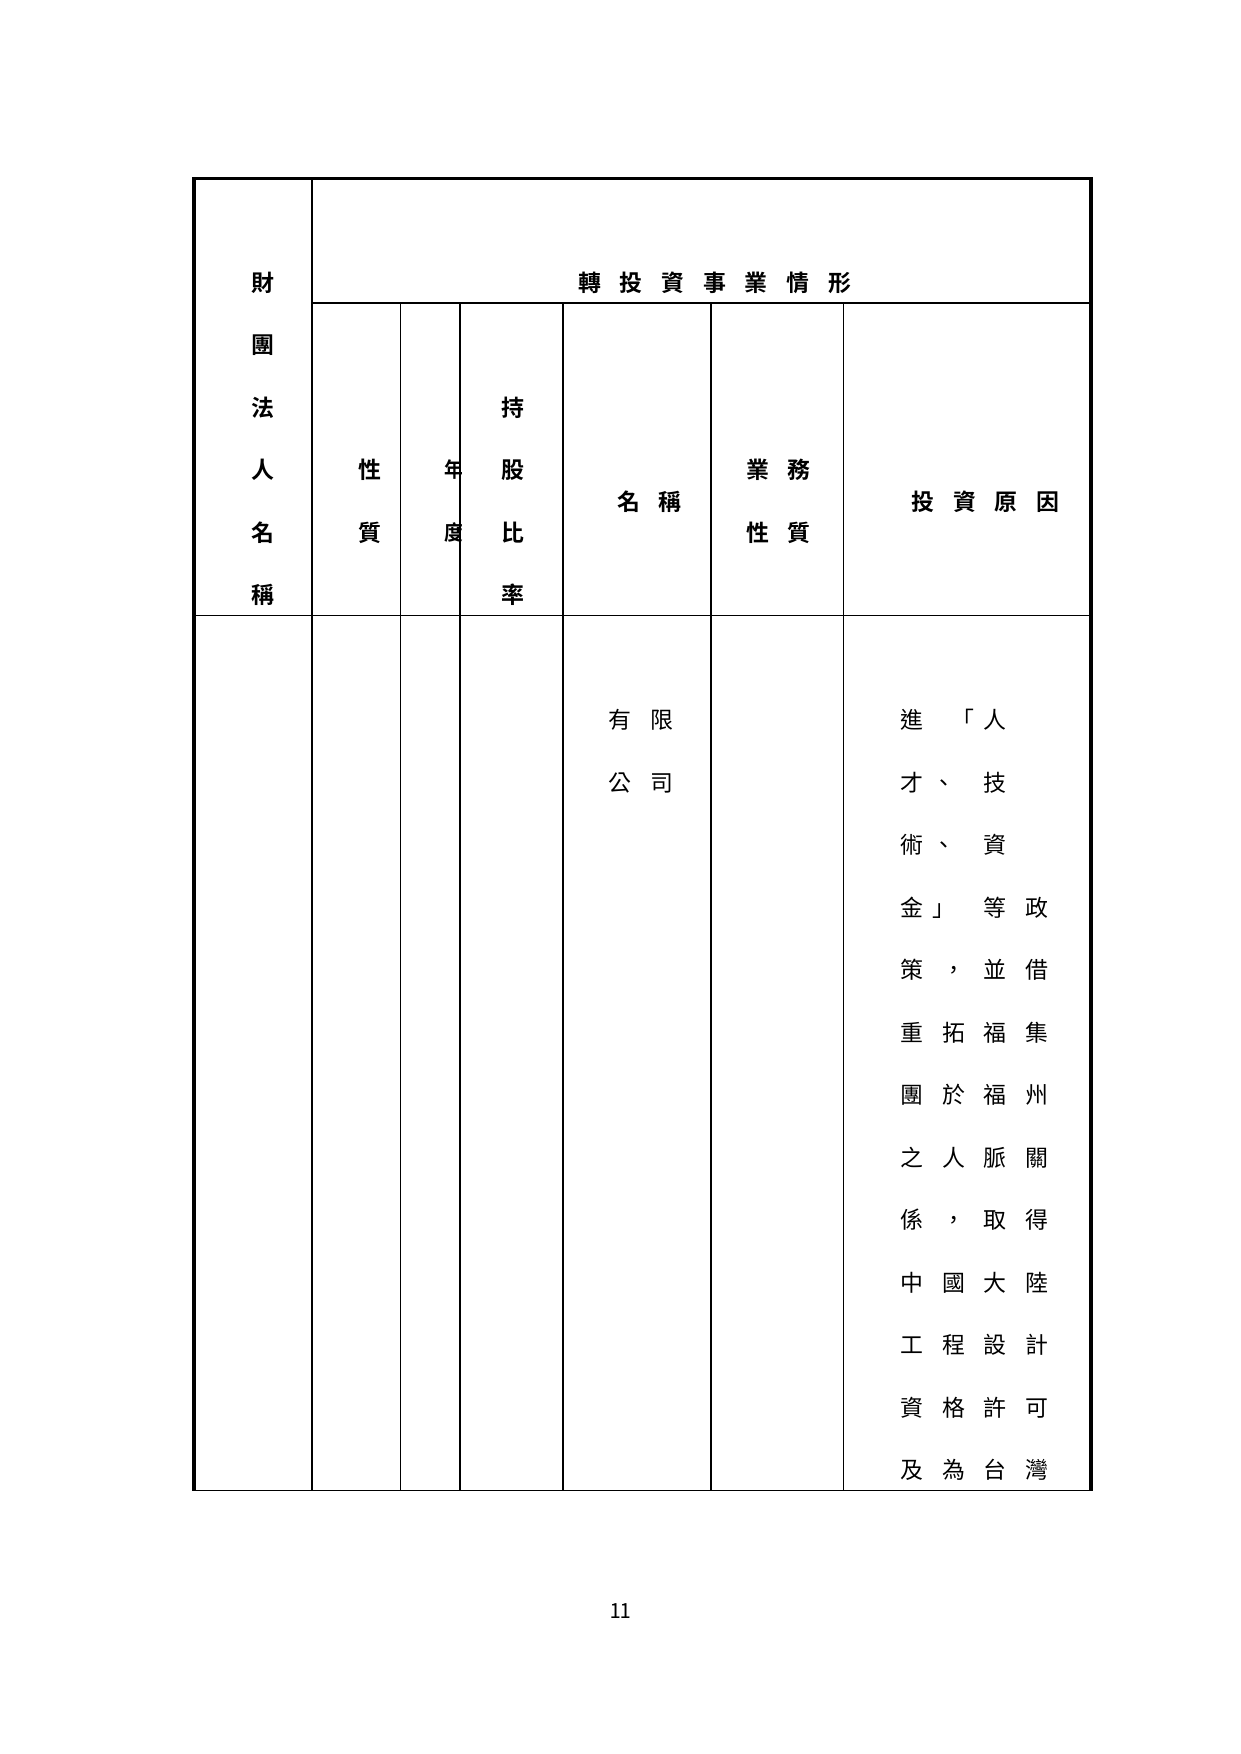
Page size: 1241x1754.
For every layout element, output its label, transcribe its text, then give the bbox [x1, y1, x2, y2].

table_cell [712, 616, 843, 1490]
table_cell 名稱 [564, 304, 710, 615]
table_header 財團法人 名稱 [196, 180, 311, 615]
table_cell 投資原因 [844, 304, 1089, 615]
table_cell [401, 616, 459, 1490]
table_cell 性質 [313, 304, 400, 615]
table_header 轉投資事業情形 [313, 180, 1089, 302]
table_cell 年度 [401, 304, 459, 615]
table_cell [196, 616, 311, 1490]
table_cell 進「人才、技術、資金」等政策，並借重拓福集團於福州之人脈關係，取得中國大陸工程設計資格許可及為台灣 [844, 616, 1089, 1490]
table_cell [313, 616, 400, 1490]
table_cell 業務性質 [712, 304, 843, 615]
table_cell [461, 616, 562, 1490]
table_cell 持股 比率 [461, 304, 562, 615]
table_cell 有限公司 [564, 616, 710, 1490]
